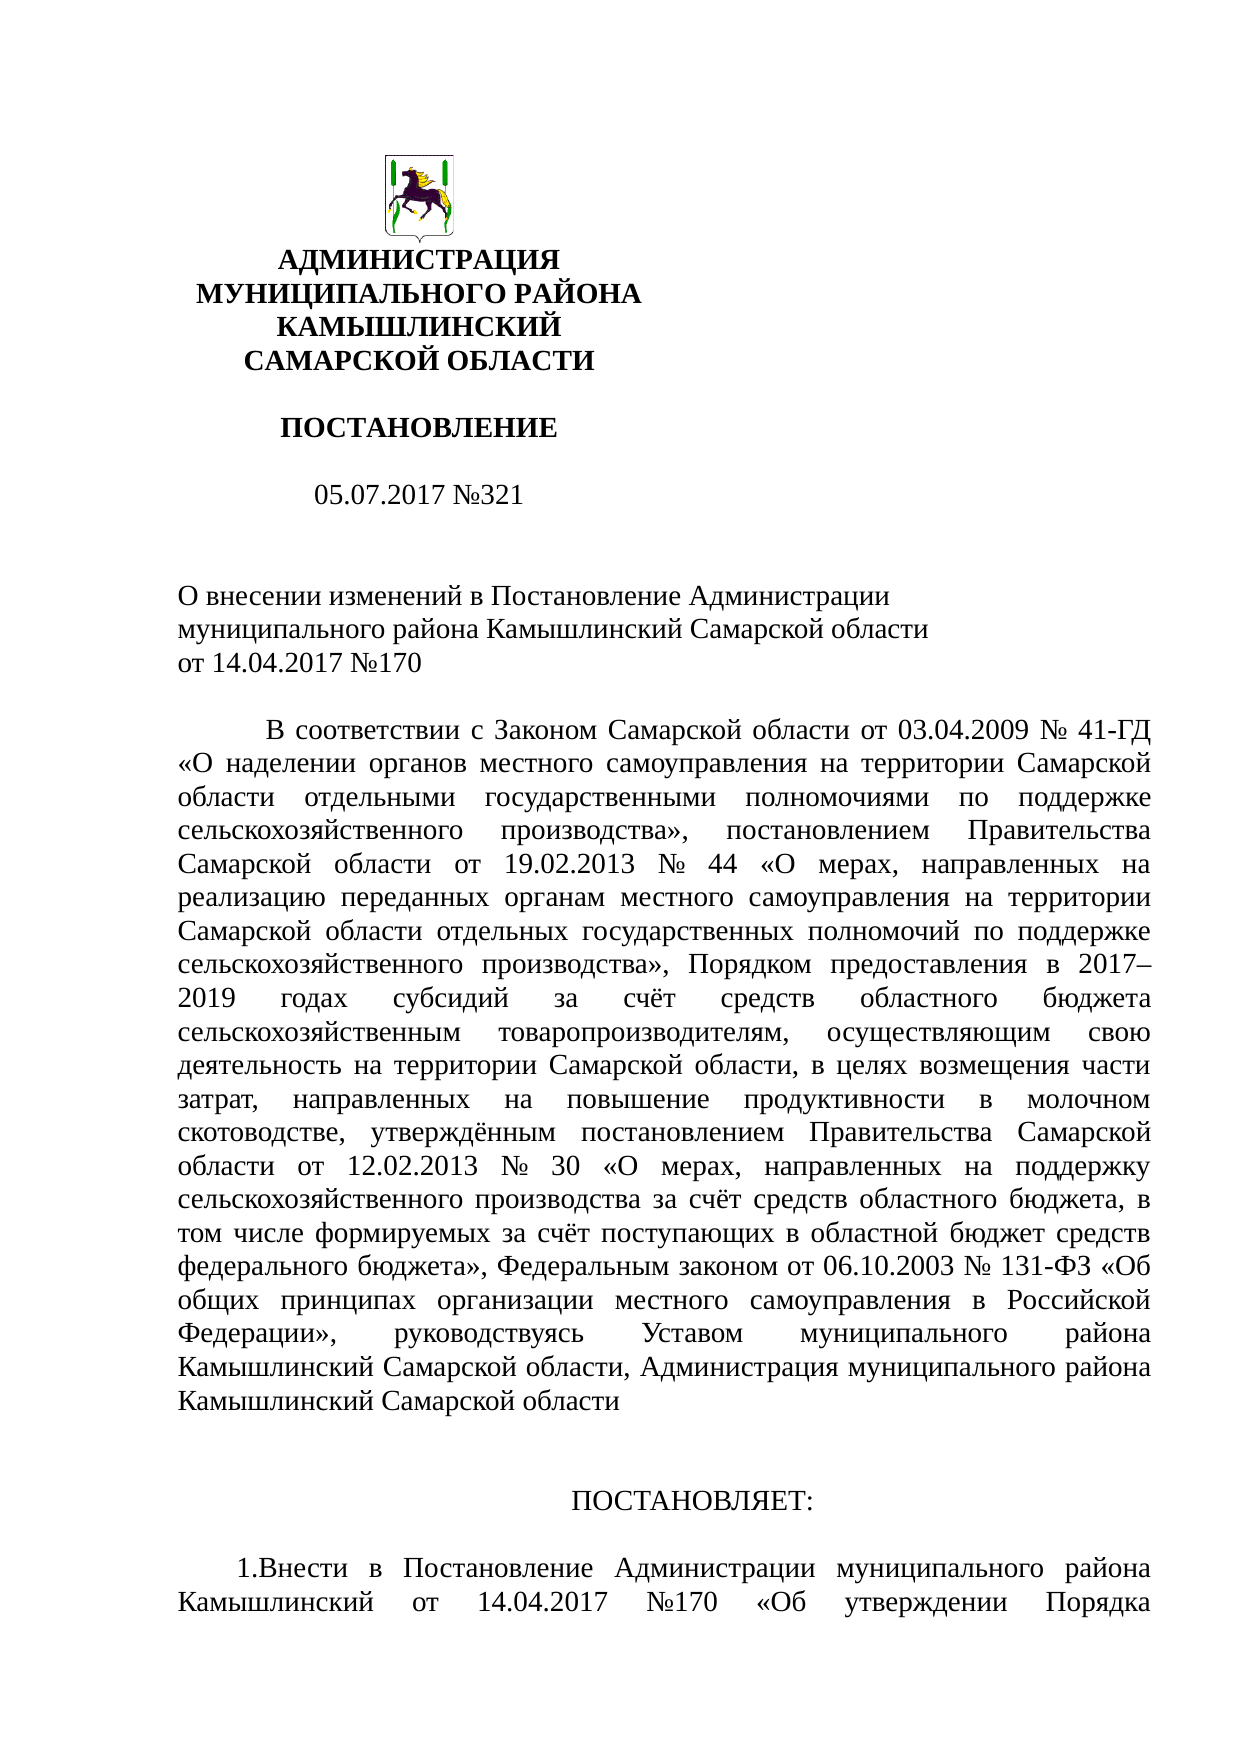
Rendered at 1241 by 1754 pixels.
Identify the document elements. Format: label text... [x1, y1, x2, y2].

text ПОСТАНОВЛЯЕТ: [177, 1483, 1152, 1517]
text от 14.04.2017 №170 [177, 645, 1152, 678]
text В соответствии с Законом Самарской области от 03.04.2009 № 41-ГД «О наделении органов местного самоуправления на территории Самарской области отдельными государственными полномочиями по поддержке сельскохозяйственного производства», постановлением Правительства Самарской области от 19.02.2013 № 44 «О мерах, направленных на реализацию переданных органам местного самоуправления на территории Самарской области отдельных государственных полномочий по поддержке сельскохозяйственного производства», Порядком предоставления в 2017–2019 годах субсидий за счёт средств областного бюджета сельскохозяйственным товаропроизводителям, осуществляющим свою деятельность на территории Самарской области, в целях возмещения части затрат, направленных на повышение продуктивности в молочном скотоводстве, утверждённым постановлением Правительства Самарской области от 12.02.2013 № 30 «О мерах, направленных на поддержку сельскохозяйственного производства за счёт средств областного бюджета, в том числе формируемых за счёт поступающих в областной бюджет средств федерального бюджета», Федеральным законом от 06.10.2003 № 131-ФЗ «Об общих принципах организации местного самоуправления в Российской Федерации», руководствуясь Уставом муниципального района Камышлинский Самарской области, Администрация муниципального района Камышлинский Самарской области [177, 712, 1152, 1416]
table_header АДМИНИСТРАЦИЯ муниципального района Камышлинский Самарской области ПОСТАНОВЛЕНИЕ 05.07.2017 №321 [177, 152, 661, 511]
text О внесении изменений в Постановление Администрации [177, 578, 1152, 611]
list Внести в Постановление Администрации муниципального района Камышлинский от 14.04.2017 №170 «Об утверждении Порядка [177, 1550, 1152, 1617]
table_header [661, 152, 1144, 511]
text муниципального района Камышлинский Самарской области [177, 611, 1152, 645]
